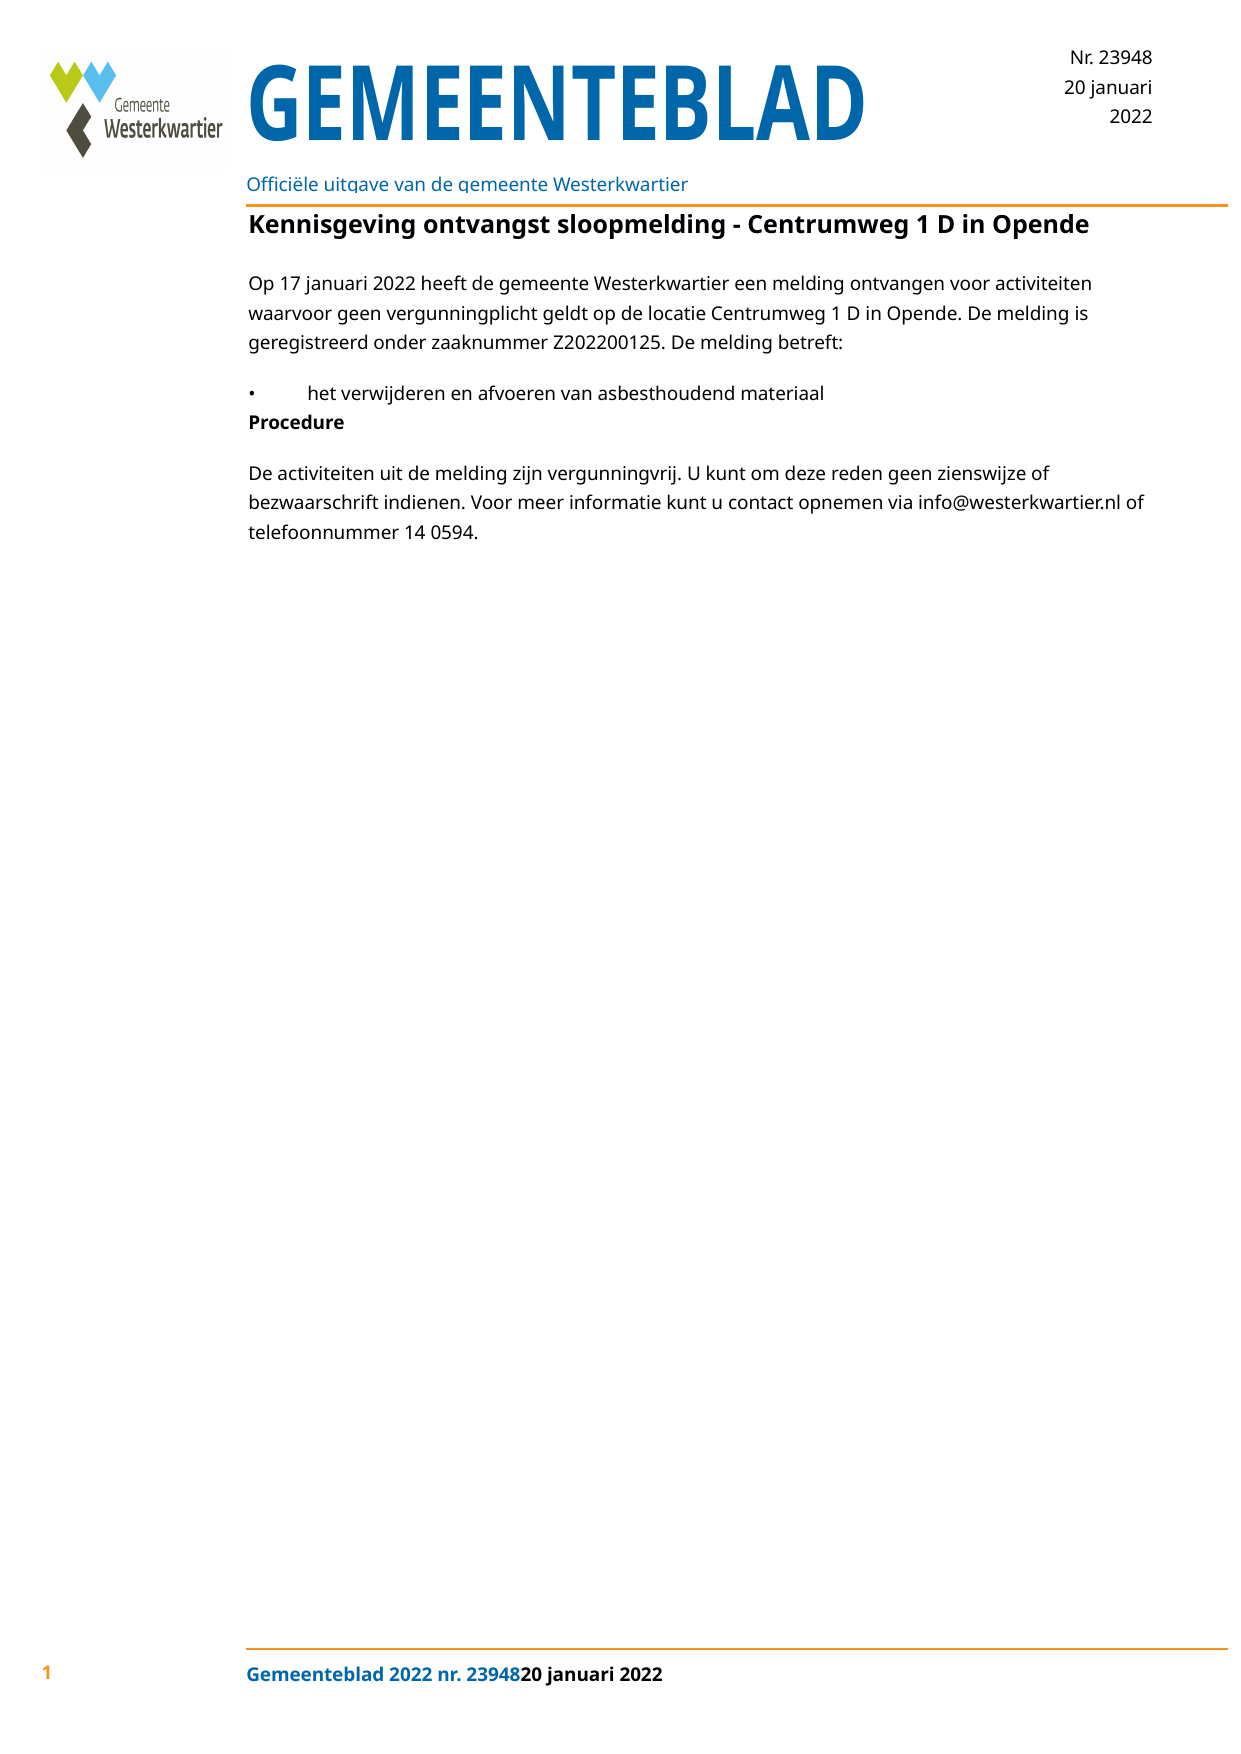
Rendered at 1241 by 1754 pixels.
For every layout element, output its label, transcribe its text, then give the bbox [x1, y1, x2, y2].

list het verwijderen en afvoeren van asbesthoudend materiaal [248, 380, 1152, 406]
text De activiteiten uit de melding zijn vergunningvrij. U kunt om deze reden geen zienswijze of bezwaarschrift indienen. Voor meer informatie kunt u contact opnemen via info@westerkwartier.nl of telefoonnummer 14 0594. [248, 460, 1152, 545]
text Kennisgeving ontvangst sloopmelding - Centrumweg 1 D in Opende [248, 207, 1152, 241]
picture [41, 47, 231, 172]
text Op 17 januari 2022 heeft de gemeente Westerkwartier een melding ontvangen voor activiteiten waarvoor geen vergunningplicht geldt op de locatie Centrumweg 1 D in Opende. De melding is geregistreerd onder zaaknummer Z202200125. De melding betreft: [248, 270, 1152, 355]
text Procedure [248, 409, 1152, 435]
